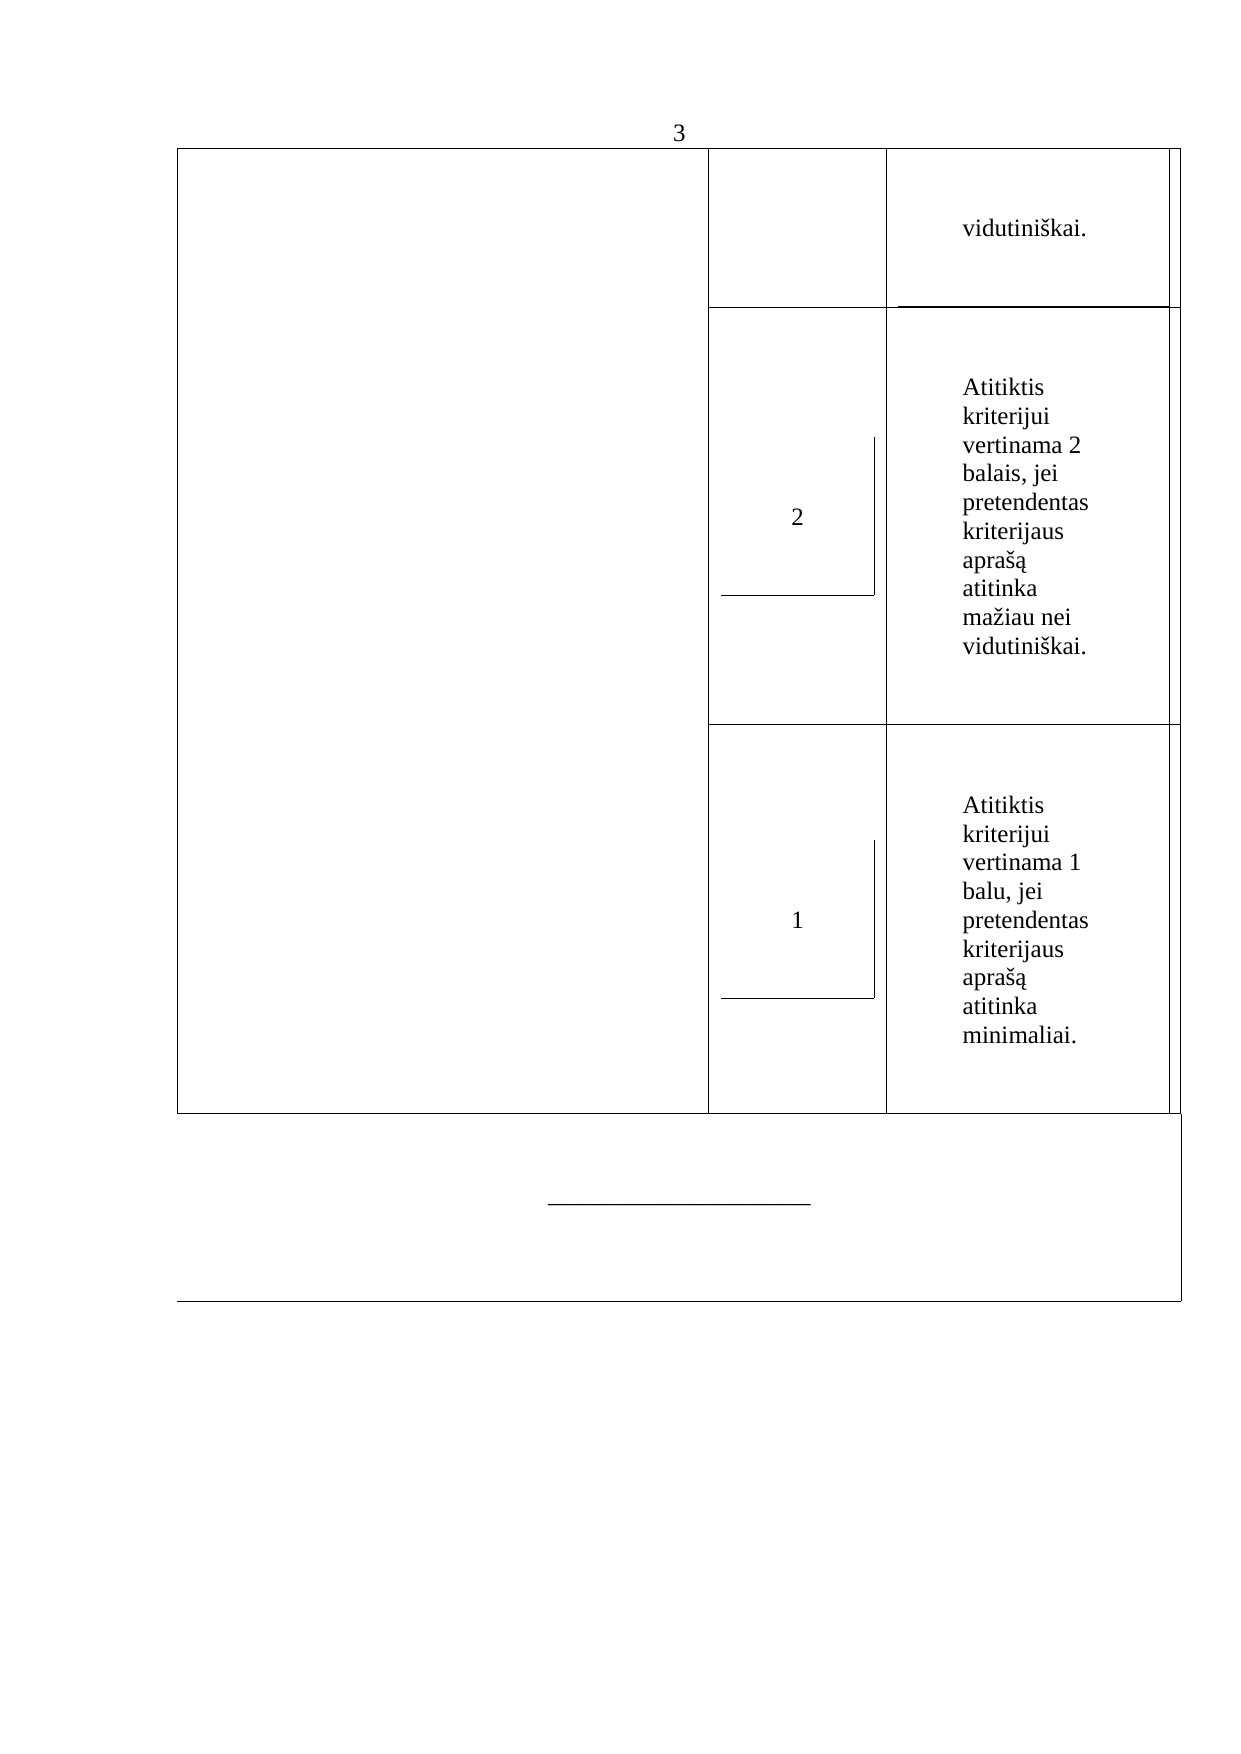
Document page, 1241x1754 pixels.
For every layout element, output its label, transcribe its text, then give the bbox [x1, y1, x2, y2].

table_cell [1170, 308, 1180, 724]
table_cell vidutiniškai. [887, 149, 1169, 307]
text _____________________ [177, 1114, 1181, 1208]
table_cell [709, 149, 886, 307]
table_cell [178, 149, 708, 1113]
table_cell [1170, 725, 1180, 1113]
table_cell 1 [709, 725, 886, 1113]
table_cell Atitiktis kriterijui vertinama 1 balu, jei pretendentas kriterijaus aprašą atitinka minimaliai. [887, 725, 1169, 1113]
table_cell Atitiktis kriterijui vertinama 2 balais, jei pretendentas kriterijaus aprašą atitinka mažiau nei vidutiniškai. [887, 308, 1169, 724]
table_cell 2 [709, 308, 886, 724]
